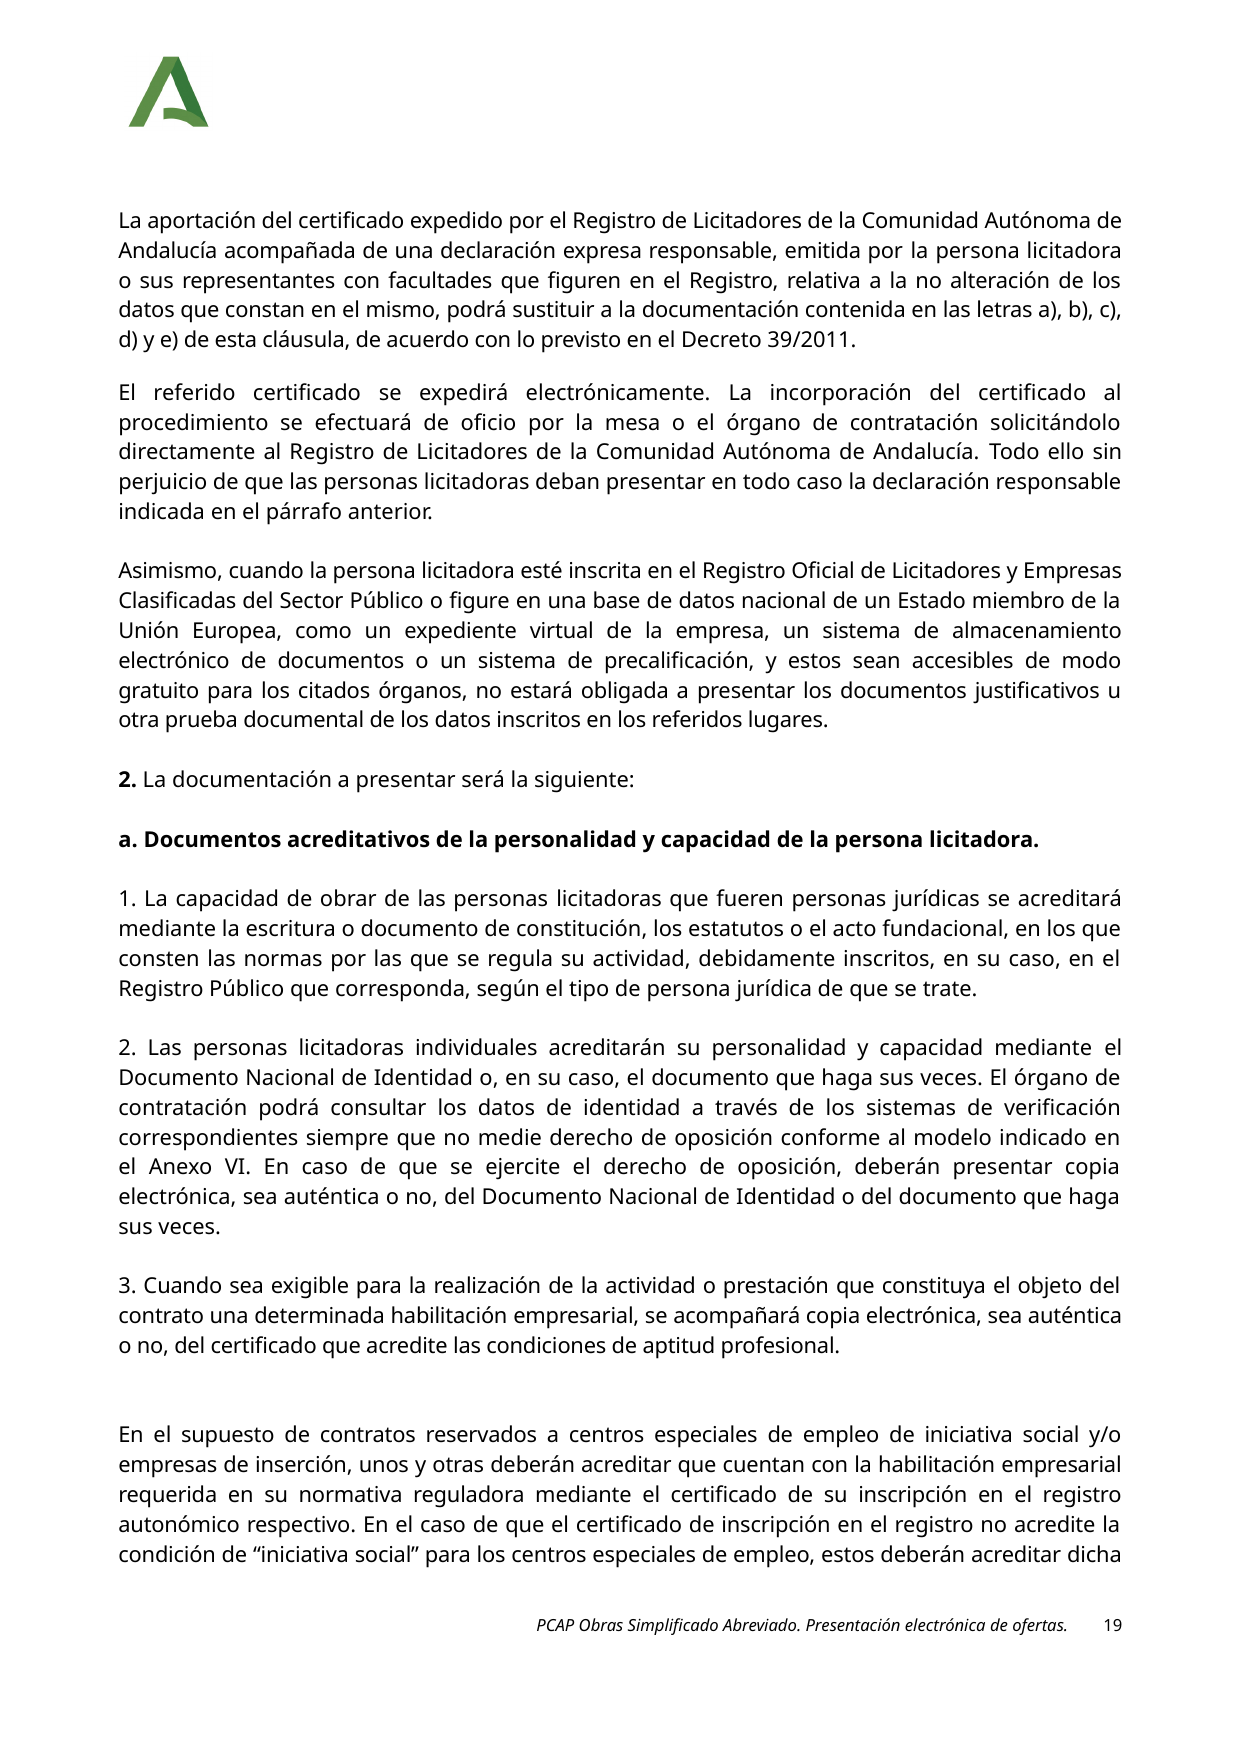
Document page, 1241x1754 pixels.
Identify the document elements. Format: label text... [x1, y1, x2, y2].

text 3. Cuando sea exigible para la realización de la actividad o prestación que constituya el objeto del contrato una determinada habilitación empresarial, se acompañará copia electrónica, sea auténtica o no, del certificado que acredite las condiciones de aptitud profesional. [118, 1270, 1122, 1360]
text El referido certificado se expedirá electrónicamente. La incorporación del certificado al procedimiento se efectuará de oficio por la mesa o el órgano de contratación solicitándolo directamente al Registro de Licitadores de la Comunidad Autónoma de Andalucía. Todo ello sin perjuicio de que las personas licitadoras deban presentar en todo caso la declaración responsable indicada en el párrafo anterior. [118, 377, 1122, 526]
picture [124, 52, 213, 131]
text 1. La capacidad de obrar de las personas licitadoras que fueren personas jurídicas se acreditará mediante la escritura o documento de constitución, los estatutos o el acto fundacional, en los que consten las normas por las que se regula su actividad, debidamente inscritos, en su caso, en el Registro Público que corresponda, según el tipo de persona jurídica de que se trate. [118, 883, 1122, 1002]
text Asimismo, cuando la persona licitadora esté inscrita en el Registro Oficial de Licitadores y Empresas Clasificadas del Sector Público o figure en una base de datos nacional de un Estado miembro de la Unión Europea, como un expediente virtual de la empresa, un sistema de almacenamiento electrónico de documentos o un sistema de precalificación, y estos sean accesibles de modo gratuito para los citados órganos, no estará obligada a presentar los documentos justificativos u otra prueba documental de los datos inscritos en los referidos lugares. [118, 555, 1122, 734]
text 2. Las personas licitadoras individuales acreditarán su personalidad y capacidad mediante el Documento Nacional de Identidad o, en su caso, el documento que haga sus veces. El órgano de contratación podrá consultar los datos de identidad a través de los sistemas de verificación correspondientes siempre que no medie derecho de oposición conforme al modelo indicado en el Anexo VI. En caso de que se ejercite el derecho de oposición, deberán presentar copia electrónica, sea auténtica o no, del Documento Nacional de Identidad o del documento que haga sus veces. [118, 1032, 1122, 1241]
text a. Documentos acreditativos de la personalidad y capacidad de la persona licitadora. [118, 823, 1122, 853]
text La aportación del certificado expedido por el Registro de Licitadores de la Comunidad Autónoma de Andalucía acompañada de una declaración expresa responsable, emitida por la persona licitadora o sus representantes con facultades que figuren en el Registro, relativa a la no alteración de los datos que constan en el mismo, podrá sustituir a la documentación contenida en las letras a), b), c), d) y e) de esta cláusula, de acuerdo con lo previsto en el Decreto 39/2011. [118, 205, 1122, 354]
text 2. La documentación a presentar será la siguiente: [118, 764, 1122, 794]
text En el supuesto de contratos reservados a centros especiales de empleo de iniciativa social y/o empresas de inserción, unos y otras deberán acreditar que cuentan con la habilitación empresarial requerida en su normativa reguladora mediante el certificado de su inscripción en el registro autonómico respectivo. En el caso de que el certificado de inscripción en el registro no acredite la condición de “iniciativa social” para los centros especiales de empleo, estos deberán acreditar dicha [118, 1419, 1122, 1568]
